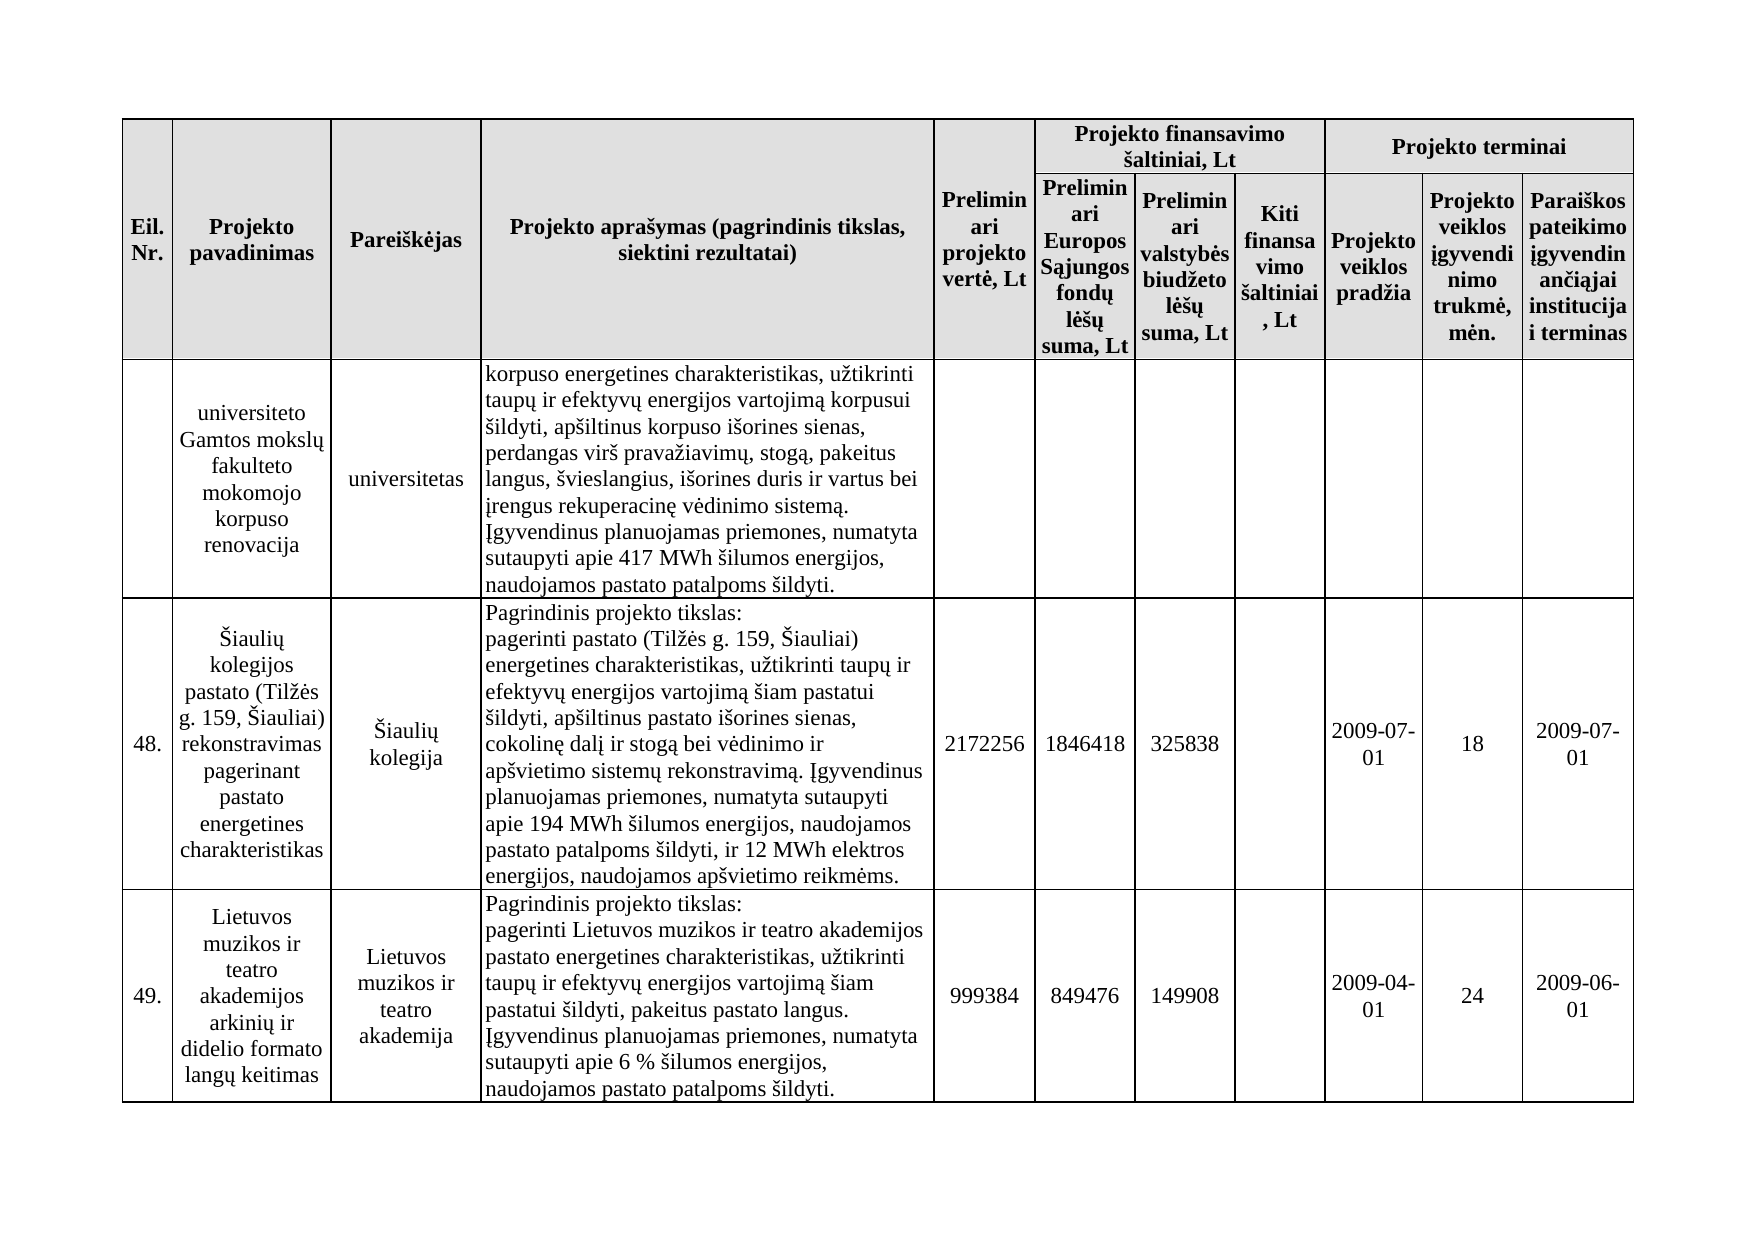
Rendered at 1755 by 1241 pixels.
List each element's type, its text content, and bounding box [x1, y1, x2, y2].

table_header Projekto terminai [1326, 120, 1633, 172]
table_cell 2009-06-01 [1523, 890, 1633, 1101]
table_header Pareiškėjas [332, 120, 480, 358]
table_cell korpuso energetines charakteristikas, užtikrinti taupų ir efektyvų energijos vartojimą korpusui šildyti, apšiltinus korpuso išorines sienas, perdangas virš pravažiavimų, stogą, pakeitus langus, švieslangius, išorines duris ir vartus bei įrengus rekuperacinę vėdinimo sistemą. Įgyvendinus planuojamas priemones, numatyta sutaupyti apie 417 MWh šilumos energijos, naudojamos pastato patalpoms šildyti. [482, 360, 933, 597]
table_cell Pagrindinis projekto tikslas: pagerinti pastato (Tilžės g. 159, Šiauliai) energetines charakteristikas, užtikrinti taupų ir efektyvų energijos vartojimą šiam pastatui šildyti, apšiltinus pastato išorines sienas, cokolinę dalį ir stogą bei vėdinimo ir apšvietimo sistemų rekonstravimą. Įgyvendinus planuojamas priemones, numatyta sutaupyti apie 194 MWh šilumos energijos, naudojamos pastato patalpoms šildyti, ir 12 MWh elektros energijos, naudojamos apšvietimo reikmėms. [482, 599, 933, 889]
table_cell 24 [1423, 890, 1522, 1101]
table_cell [1326, 360, 1422, 597]
table_cell [1236, 599, 1324, 889]
table_cell 1846418 [1036, 599, 1134, 889]
table_cell [935, 360, 1034, 597]
table_cell 325838 [1136, 599, 1234, 889]
table_cell 2009-07-01 [1326, 599, 1422, 889]
table_cell 849476 [1036, 890, 1134, 1101]
table_header Preliminari projekto vertė, Lt [935, 120, 1034, 358]
table_cell 49. [123, 890, 172, 1101]
table_header Eil. Nr. [123, 120, 172, 358]
table_cell [1423, 360, 1522, 597]
table_cell 2009-04-01 [1326, 890, 1422, 1101]
table_cell [1236, 360, 1324, 597]
table_header Projekto finansavimo šaltiniai, Lt [1036, 120, 1324, 172]
table_cell 2009-07-01 [1523, 599, 1633, 889]
table_cell Šiaulių kolegija [332, 599, 480, 889]
table_cell Šiaulių kolegijos pastato (Tilžės g. 159, Šiauliai) rekonstravimas pagerinant pastato energetines charakteristikas [173, 599, 330, 889]
table_cell [123, 360, 172, 597]
table_cell Projekto veiklos įgyvendinimo trukmė, mėn. [1423, 174, 1522, 358]
table_cell 999384 [935, 890, 1034, 1101]
table_cell [1036, 360, 1134, 597]
table_cell universiteto Gamtos mokslų fakulteto mokomojo korpuso renovacija [173, 360, 330, 597]
table_cell Pagrindinis projekto tikslas: pagerinti Lietuvos muzikos ir teatro akademijos pastato energetines charakteristikas, užtikrinti taupų ir efektyvų energijos vartojimą šiam pastatui šildyti, pakeitus pastato langus. Įgyvendinus planuojamas priemones, numatyta sutaupyti apie 6 % šilumos energijos, naudojamos pastato patalpoms šildyti. [482, 890, 933, 1101]
table_cell 2172256 [935, 599, 1034, 889]
table_cell 48. [123, 599, 172, 889]
table_cell [1236, 890, 1324, 1101]
table_cell 18 [1423, 599, 1522, 889]
table_cell 149908 [1136, 890, 1234, 1101]
table_cell Kiti finansavimo šaltiniai, Lt [1236, 174, 1324, 358]
table_cell Paraiškos pateikimo įgyvendinančiąjai institucijai terminas [1523, 174, 1633, 358]
table_cell [1136, 360, 1234, 597]
table_cell Projekto veiklos pradžia [1326, 174, 1422, 358]
table_header Projekto aprašymas (pagrindinis tikslas, siektini rezultatai) [482, 120, 933, 358]
table_cell universitetas [332, 360, 480, 597]
table_cell Lietuvos muzikos ir teatro akademijos arkinių ir didelio formato langų keitimas [173, 890, 330, 1101]
table_header Projekto pavadinimas [173, 120, 330, 358]
table_cell Preliminari Europos Sąjungos fondų lėšų suma, Lt [1036, 174, 1134, 358]
table_cell Preliminari valstybės biudžeto lėšų suma, Lt [1136, 174, 1234, 358]
table_cell [1523, 360, 1633, 597]
table_cell Lietuvos muzikos ir teatro akademija [332, 890, 480, 1101]
